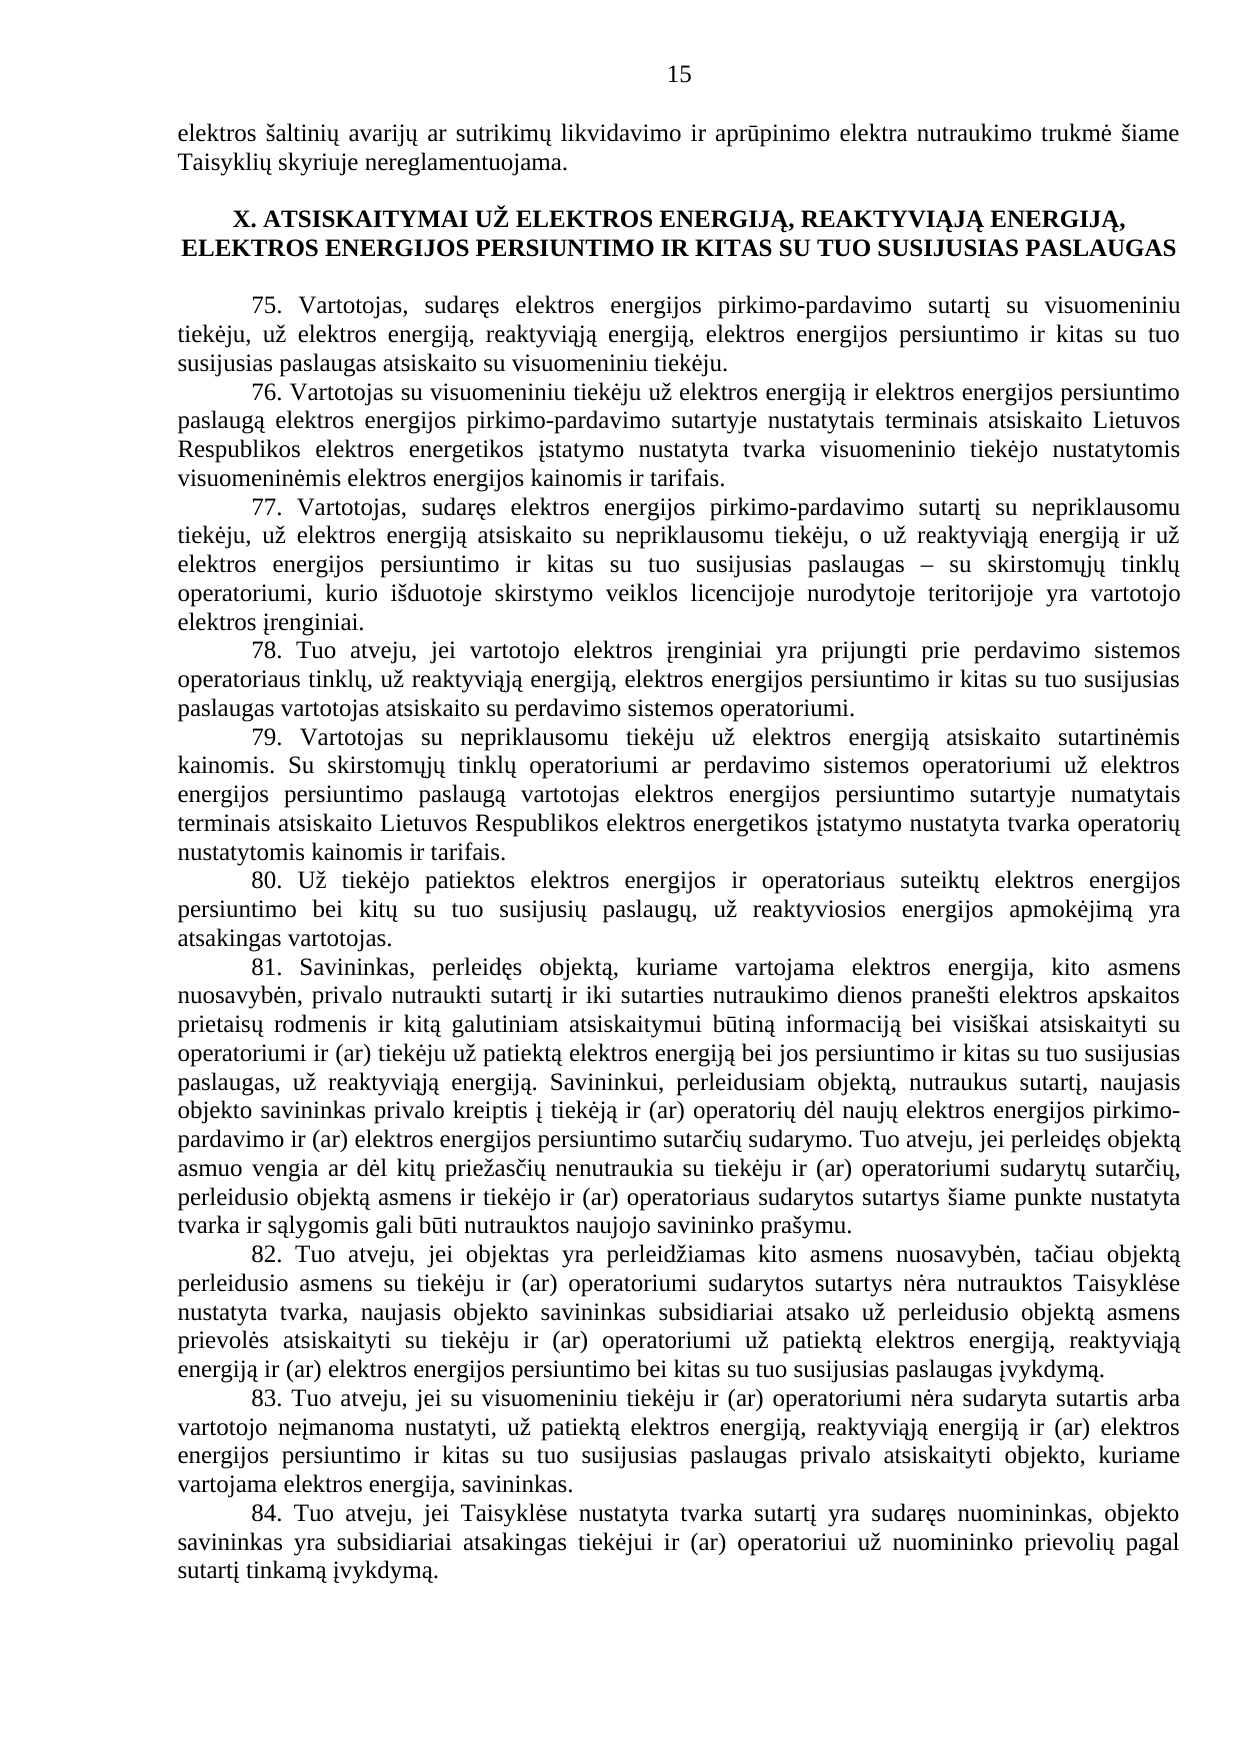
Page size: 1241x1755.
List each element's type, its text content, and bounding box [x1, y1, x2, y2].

text 77. Vartotojas, sudaręs elektros energijos pirkimo-pardavimo sutartį su nepriklausomu tiekėju, už elektros energiją atsiskaito su nepriklausomu tiekėju, o už reaktyviąją energiją ir už elektros energijos persiuntimo ir kitas su tuo susijusias paslaugas – su skirstomųjų tinklų operatoriumi, kurio išduotoje skirstymo veiklos licencijoje nurodytoje teritorijoje yra vartotojo elektros įrenginiai. [177, 492, 1181, 636]
text 81. Savininkas, perleidęs objektą, kuriame vartojama elektros energija, kito asmens nuosavybėn, privalo nutraukti sutartį ir iki sutarties nutraukimo dienos pranešti elektros apskaitos prietaisų rodmenis ir kitą galutiniam atsiskaitymui būtiną informaciją bei visiškai atsiskaityti su operatoriumi ir (ar) tiekėju už patiektą elektros energiją bei jos persiuntimo ir kitas su tuo susijusias paslaugas, už reaktyviąją energiją. Savininkui, perleidusiam objektą, nutraukus sutartį, naujasis objekto savininkas privalo kreiptis į tiekėją ir (ar) operatorių dėl naujų elektros energijos pirkimo-pardavimo ir (ar) elektros energijos persiuntimo sutarčių sudarymo. Tuo atveju, jei perleidęs objektą asmuo vengia ar dėl kitų priežasčių nenutraukia su tiekėju ir (ar) operatoriumi sudarytų sutarčių, perleidusio objektą asmens ir tiekėjo ir (ar) operatoriaus sudarytos sutartys šiame punkte nustatyta tvarka ir sąlygomis gali būti nutrauktos naujojo savininko prašymu. [177, 952, 1181, 1239]
text 75. Vartotojas, sudaręs elektros energijos pirkimo-pardavimo sutartį su visuomeniniu tiekėju, už elektros energiją, reaktyviąją energiją, elektros energijos persiuntimo ir kitas su tuo susijusias paslaugas atsiskaito su visuomeniniu tiekėju. [177, 291, 1181, 377]
text 80. Už tiekėjo patiektos elektros energijos ir operatoriaus suteiktų elektros energijos persiuntimo bei kitų su tuo susijusių paslaugų, už reaktyviosios energijos apmokėjimą yra atsakingas vartotojas. [177, 866, 1181, 952]
text 82. Tuo atveju, jei objektas yra perleidžiamas kito asmens nuosavybėn, tačiau objektą perleidusio asmens su tiekėju ir (ar) operatoriumi sudarytos sutartys nėra nutrauktos Taisyklėse nustatyta tvarka, naujasis objekto savininkas subsidiariai atsako už perleidusio objektą asmens prievolės atsiskaityti su tiekėju ir (ar) operatoriumi už patiektą elektros energiją, reaktyviąją energiją ir (ar) elektros energijos persiuntimo bei kitas su tuo susijusias paslaugas įvykdymą. [177, 1239, 1181, 1383]
text elektros šaltinių avarijų ar sutrikimų likvidavimo ir aprūpinimo elektra nutraukimo trukmė šiame Taisyklių skyriuje nereglamentuojama. [177, 118, 1181, 176]
text 84. Tuo atveju, jei Taisyklėse nustatyta tvarka sutartį yra sudaręs nuomininkas, objekto savininkas yra subsidiariai atsakingas tiekėjui ir (ar) operatoriui už nuomininko prievolių pagal sutartį tinkamą įvykdymą. [177, 1498, 1181, 1584]
text 78. Tuo atveju, jei vartotojo elektros įrenginiai yra prijungti prie perdavimo sistemos operatoriaus tinklų, už reaktyviąją energiją, elektros energijos persiuntimo ir kitas su tuo susijusias paslaugas vartotojas atsiskaito su perdavimo sistemos operatoriumi. [177, 636, 1181, 722]
text 83. Tuo atveju, jei su visuomeniniu tiekėju ir (ar) operatoriumi nėra sudaryta sutartis arba vartotojo neįmanoma nustatyti, už patiektą elektros energiją, reaktyviąją energiją ir (ar) elektros energijos persiuntimo ir kitas su tuo susijusias paslaugas privalo atsiskaityti objekto, kuriame vartojama elektros energija, savininkas. [177, 1383, 1181, 1498]
text 79. Vartotojas su nepriklausomu tiekėju už elektros energiją atsiskaito sutartinėmis kainomis. Su skirstomųjų tinklų operatoriumi ar perdavimo sistemos operatoriumi už elektros energijos persiuntimo paslaugą vartotojas elektros energijos persiuntimo sutartyje numatytais terminais atsiskaito Lietuvos Respublikos elektros energetikos įstatymo nustatyta tvarka operatorių nustatytomis kainomis ir tarifais. [177, 722, 1181, 866]
text X. ATSISKAITYMAI UŽ ELEKTROS ENERGIJĄ, REAKTYVIĄJĄ ENERGIJĄ, ELEKTROS ENERGIJOS PERSIUNTIMO IR KITAS SU TUO SUSIJUSIAS PASLAUGAS [177, 204, 1181, 262]
text 76. Vartotojas su visuomeniniu tiekėju už elektros energiją ir elektros energijos persiuntimo paslaugą elektros energijos pirkimo-pardavimo sutartyje nustatytais terminais atsiskaito Lietuvos Respublikos elektros energetikos įstatymo nustatyta tvarka visuomeninio tiekėjo nustatytomis visuomeninėmis elektros energijos kainomis ir tarifais. [177, 377, 1181, 492]
